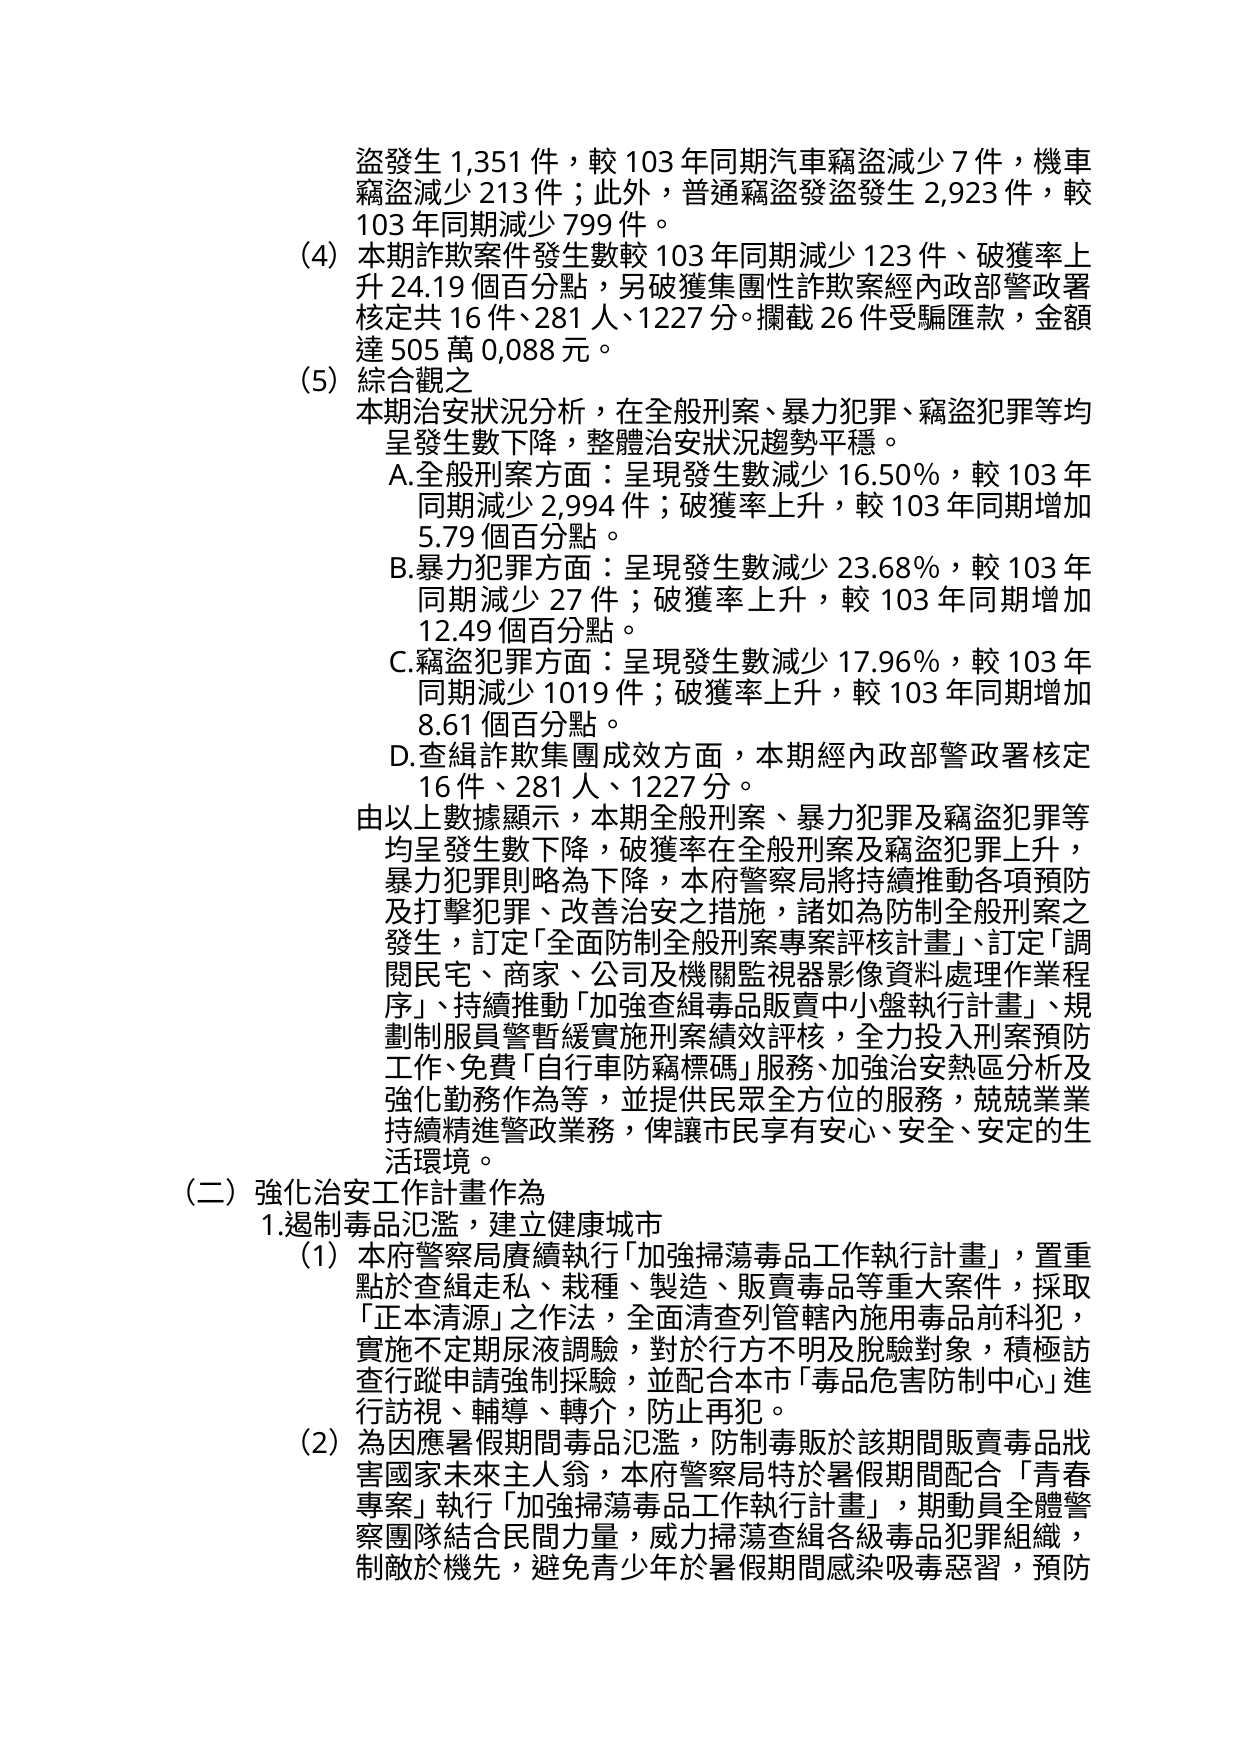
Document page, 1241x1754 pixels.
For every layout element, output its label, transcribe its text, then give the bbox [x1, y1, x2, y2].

text 由以上數據顯示，本期全般刑案、暴力犯罪及竊盜犯罪等，均呈發生數下降，破獲率在全般刑案及竊盜犯罪上升，暴力犯罪則略為下降，本府警察局將持續推動各項預防及打擊犯罪、改善治安之措施，諸如為防制全般刑案之發生，訂定「全面防制全般刑案專案評核計畫」、訂定「調閱民宅、商家、公司及機關監視器影像資料處理作業程序」、持續推動「加強查緝毒品販賣中小盤執行計畫」、規劃制服員警暫緩實施刑案績效評核，全力投入刑案預防工作、免費「自行車防竊標碼」服務、加強治安熱區分析及強化勤務作為等，並提供民眾全方位的服務，兢兢業業持續精進警政業務，俾讓市民享有安心、安全、安定的生活環境。 [355, 804, 1092, 1179]
text B.暴力犯罪方面：呈現發生數減少23.68％，較103年同期減少27件；破獲率上升，較103年同期增加12.49個百分點。 [388, 554, 1092, 648]
text （1）本府警察局賡續執行「加強掃蕩毒品工作執行計畫」，置重點於查緝走私、栽種、製造、販賣毒品等重大案件，採取「正本清源」之作法，全面清查列管轄內施用毒品前科犯，實施不定期尿液調驗，對於行方不明及脫驗對象，積極訪查行蹤申請強制採驗，並配合本市「毒品危害防制中心」進行訪視、輔導、轉介，防止再犯。 [282, 1241, 1092, 1429]
text （二）強化治安工作計畫作為 [148, 1179, 1092, 1210]
text 盜發生1,351件，較103年同期汽車竊盜減少7件，機車竊盜減少213件；此外，普通竊盜發盜發生2,923件，較103年同期減少799件。 [282, 148, 1092, 241]
text （4）本期詐欺案件發生數較103年同期減少123件、破獲率上升24.19個百分點，另破獲集團性詐欺案經內政部警政署核定共16件、281人、1227分。攔截26件受騙匯款，金額達505萬0,088元。 [282, 241, 1092, 366]
text （2）為因應暑假期間毒品氾濫，防制毒販於該期間販賣毒品戕害國家未來主人翁，本府警察局特於暑假期間配合「青春專案」執行「加強掃蕩毒品工作執行計畫」，期動員全體警察團隊結合民間力量，威力掃蕩查緝各級毒品犯罪組織，制敵於機先，避免青少年於暑假期間感染吸毒惡習，預防毒品新生人口成長，進而保障民眾生命、身體、財產之安全。 [282, 1429, 1092, 1585]
text A.全般刑案方面：呈現發生數減少16.50％，較103年同期減少2,994件；破獲率上升，較103年同期增加5.79個百分點。 [388, 460, 1092, 554]
text 1.遏制毒品氾濫，建立健康城市 [260, 1210, 1092, 1241]
text C.竊盜犯罪方面：呈現發生數減少17.96％，較103年同期減少1019件；破獲率上升，較103年同期增加8.61個百分點。 [388, 648, 1092, 741]
text D.查緝詐欺集團成效方面，本期經內政部警政署核定16件、281人、1227分。 [388, 741, 1092, 804]
text 本期治安狀況分析，在全般刑案、暴力犯罪、竊盜犯罪等均呈發生數下降，整體治安狀況趨勢平穩。 [355, 398, 1092, 460]
text （5）綜合觀之 [282, 366, 1092, 398]
